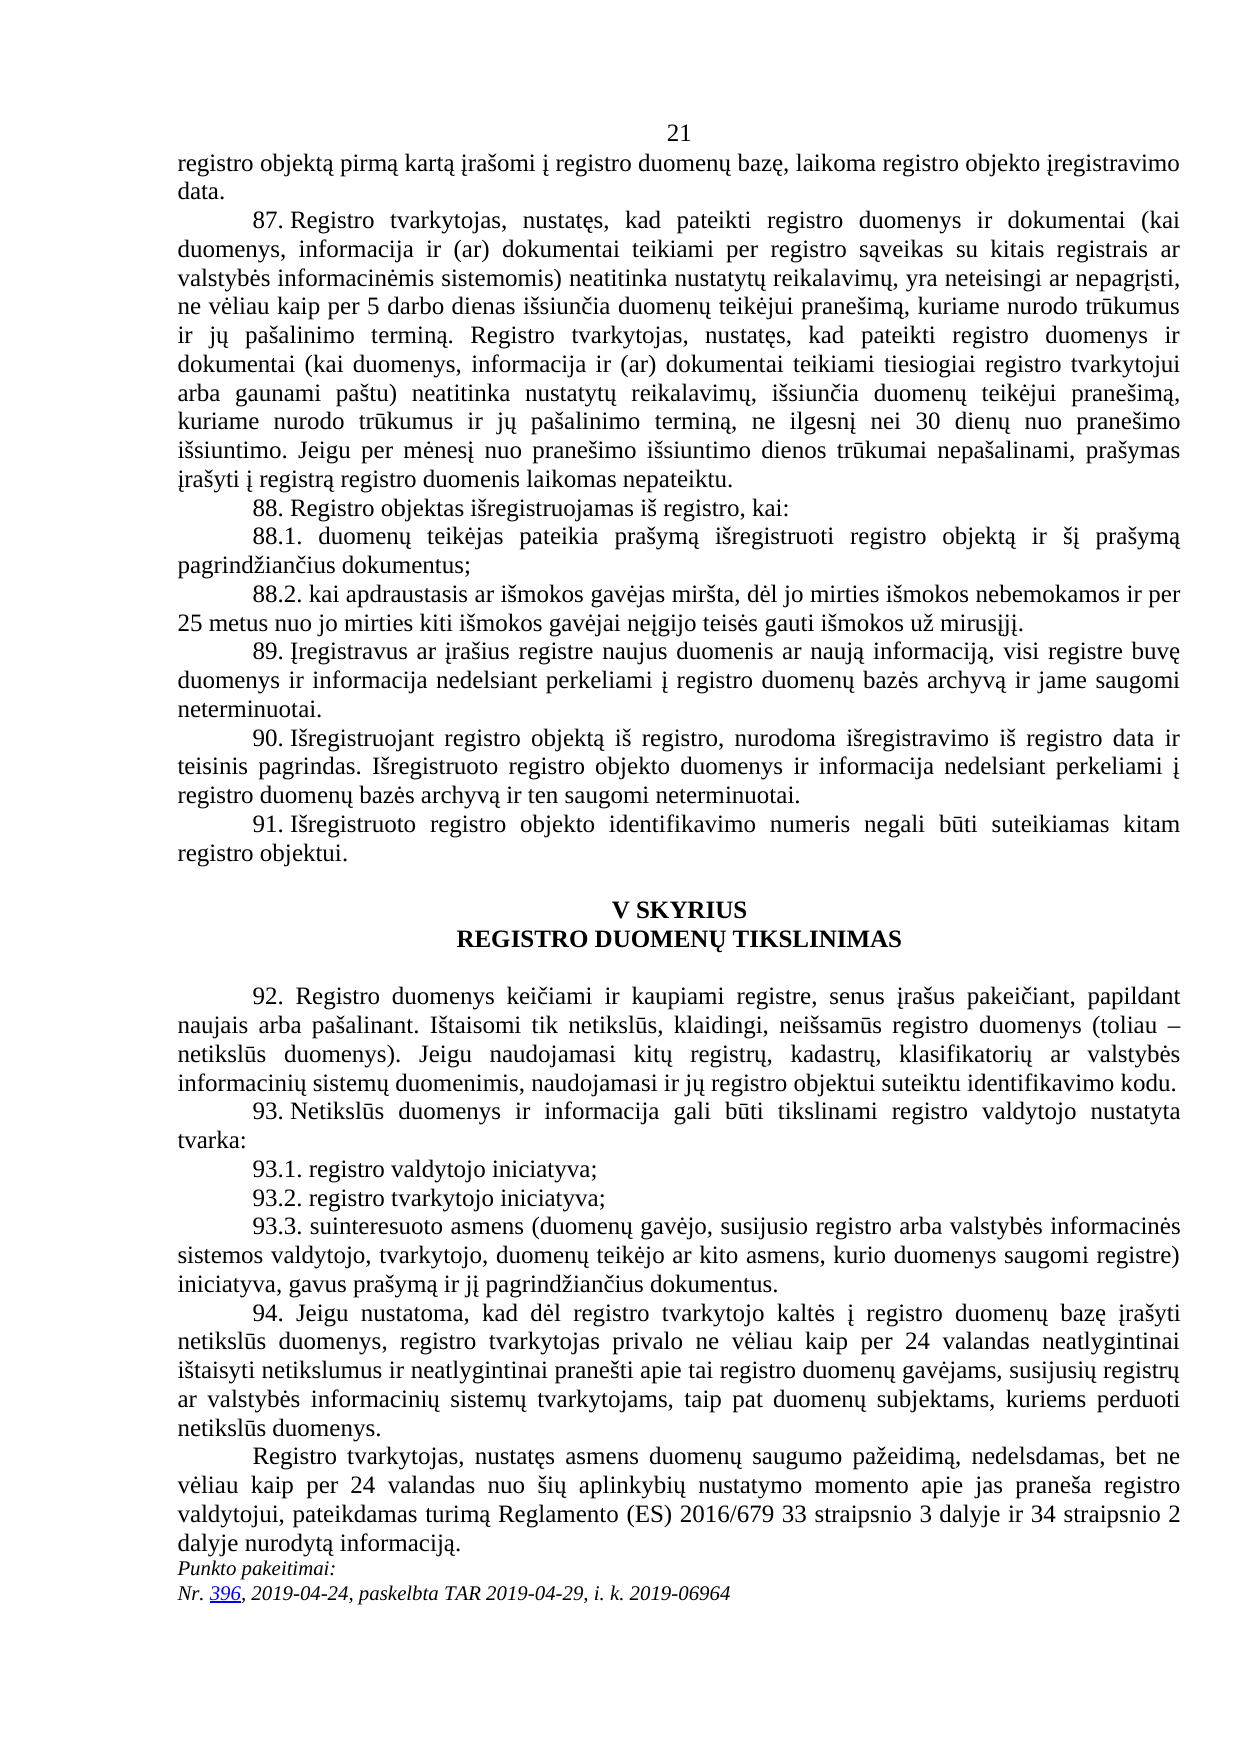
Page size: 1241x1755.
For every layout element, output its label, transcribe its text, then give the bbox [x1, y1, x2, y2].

text 93. Netikslūs duomenys ir informacija gali būti tikslinami registro valdytojo nustatyta tvarka: [177, 1096, 1181, 1154]
text 90. Išregistruojant registro objektą iš registro, nurodoma išregistravimo iš registro data ir teisinis pagrindas. Išregistruoto registro objekto duomenys ir informacija nedelsiant perkeliami į registro duomenų bazės archyvą ir ten saugomi neterminuotai. [177, 723, 1181, 809]
text 89. Įregistravus ar įrašius registre naujus duomenis ar naują informaciją, visi registre buvę duomenys ir informacija nedelsiant perkeliami į registro duomenų bazės archyvą ir jame saugomi neterminuotai. [177, 636, 1181, 723]
text 87. Registro tvarkytojas, nustatęs, kad pateikti registro duomenys ir dokumentai (kai duomenys, informacija ir (ar) dokumentai teikiami per registro sąveikas su kitais registrais ar valstybės informacinėmis sistemomis) neatitinka nustatytų reikalavimų, yra neteisingi ar nepagrįsti, ne vėliau kaip per 5 darbo dienas išsiunčia duomenų teikėjui pranešimą, kuriame nurodo trūkumus ir jų pašalinimo terminą. Registro tvarkytojas, nustatęs, kad pateikti registro duomenys ir dokumentai (kai duomenys, informacija ir (ar) dokumentai teikiami tiesiogiai registro tvarkytojui arba gaunami paštu) neatitinka nustatytų reikalavimų, išsiunčia duomenų teikėjui pranešimą, kuriame nurodo trūkumus ir jų pašalinimo terminą, ne ilgesnį nei 30 dienų nuo pranešimo išsiuntimo. Jeigu per mėnesį nuo pranešimo išsiuntimo dienos trūkumai nepašalinami, prašymas įrašyti į registrą registro duomenis laikomas nepateiktu. [177, 205, 1181, 493]
text 88.2. kai apdraustasis ar išmokos gavėjas miršta, dėl jo mirties išmokos nebemokamos ir per 25 metus nuo jo mirties kiti išmokos gavėjai neįgijo teisės gauti išmokos už mirusįjį. [177, 579, 1181, 636]
text Registro tvarkytojas, nustatęs asmens duomenų saugumo pažeidimą, nedelsdamas, bet ne vėliau kaip per 24 valandas nuo šių aplinkybių nustatymo momento apie jas praneša registro valdytojui, pateikdamas turimą Reglamento (ES) 2016/679 33 straipsnio 3 dalyje ir 34 straipsnio 2 dalyje nurodytą informaciją. [177, 1441, 1181, 1556]
text V SKYRIUS [177, 895, 1181, 924]
text Punkto pakeitimai: [177, 1556, 1181, 1580]
text 92. Registro duomenys keičiami ir kaupiami registre, senus įrašus pakeičiant, papildant naujais arba pašalinant. Ištaisomi tik netikslūs, klaidingi, neišsamūs registro duomenys (toliau – netikslūs duomenys). Jeigu naudojamasi kitų registrų, kadastrų, klasifikatorių ar valstybės informacinių sistemų duomenimis, naudojamasi ir jų registro objektui suteiktu identifikavimo kodu. [177, 981, 1181, 1096]
text 93.2. registro tvarkytojo iniciatyva; [177, 1183, 1181, 1211]
text 93.1. registro valdytojo iniciatyva; [177, 1154, 1181, 1183]
text 88. Registro objektas išregistruojamas iš registro, kai: [177, 493, 1181, 521]
text registro objektą pirmą kartą įrašomi į registro duomenų bazę, laikoma registro objekto įregistravimo data. [177, 148, 1181, 205]
text REGISTRO DUOMENŲ TIKSLINIMAS [177, 924, 1181, 953]
text 88.1. duomenų teikėjas pateikia prašymą išregistruoti registro objektą ir šį prašymą pagrindžiančius dokumentus; [177, 521, 1181, 579]
text Nr. 396, 2019-04-24, paskelbta TAR 2019-04-29, i. k. 2019-06964 [177, 1580, 1181, 1604]
text 94. Jeigu nustatoma, kad dėl registro tvarkytojo kaltės į registro duomenų bazę įrašyti netikslūs duomenys, registro tvarkytojas privalo ne vėliau kaip per 24 valandas neatlygintinai ištaisyti netikslumus ir neatlygintinai pranešti apie tai registro duomenų gavėjams, susijusių registrų ar valstybės informacinių sistemų tvarkytojams, taip pat duomenų subjektams, kuriems perduoti netikslūs duomenys. [177, 1298, 1181, 1441]
text 93.3. suinteresuoto asmens (duomenų gavėjo, susijusio registro arba valstybės informacinės sistemos valdytojo, tvarkytojo, duomenų teikėjo ar kito asmens, kurio duomenys saugomi registre) iniciatyva, gavus prašymą ir jį pagrindžiančius dokumentus. [177, 1211, 1181, 1298]
text 91. Išregistruoto registro objekto identifikavimo numeris negali būti suteikiamas kitam registro objektui. [177, 809, 1181, 866]
